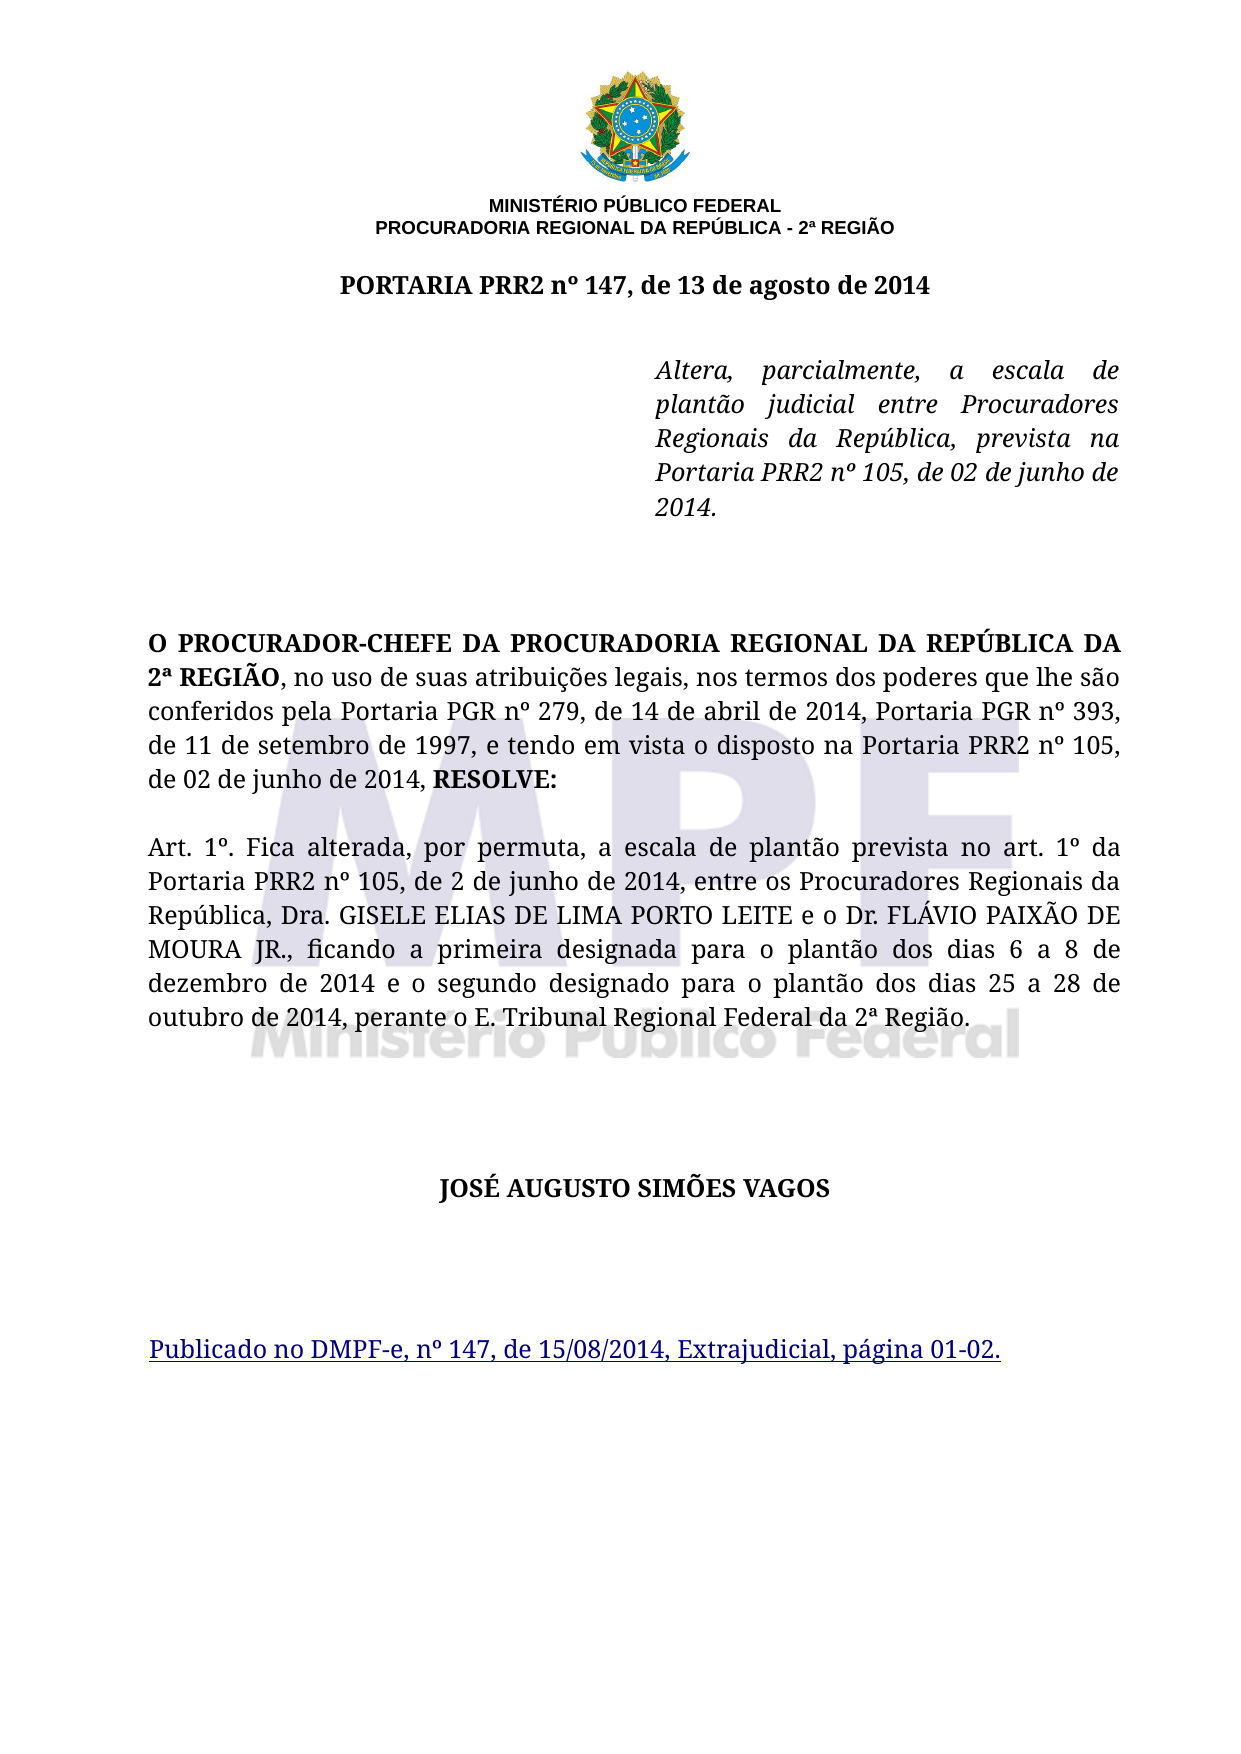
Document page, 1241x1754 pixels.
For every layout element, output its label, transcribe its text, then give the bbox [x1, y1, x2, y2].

text Publicado no DMPF-e, nº 147, de 15/08/2014, Extrajudicial, página 01-02. [149, 1332, 1122, 1366]
picture [251, 1034, 1019, 1058]
picture [251, 796, 1019, 830]
text Art. 1º. Fica alterada, por permuta, a escala de plantão prevista no art. 1º da Portaria PRR2 nº 105, de 2 de junho de 2014, entre os Procuradores Regionais da República, Dra. GISELE ELIAS DE LIMA PORTO LEITE e o Dr. FLÁVIO PAIXÃO DE MOURA JR., ficando a primeira designada para o plantão dos dias 6 a 8 de dezembro de 2014 e o segundo designado para o plantão dos dias 25 a 28 de outubro de 2014, perante o E. Tribunal Regional Federal da 2ª Região. [148, 830, 1122, 1034]
picture [576, 69, 694, 185]
text PORTARIA PRR2 nº 147, de 13 de agosto de 2014 [148, 268, 1122, 302]
text JOSÉ AUGUSTO SIMÕES VAGOS [148, 1170, 1122, 1204]
text O PROCURADOR-CHEFE DA PROCURADORIA REGIONAL DA REPÚBLICA DA 2ª REGIÃO, no uso de suas atribuições legais, nos termos dos poderes que lhe são conferidos pela Portaria PGR nº 279, de 14 de abril de 2014, Portaria PGR nº 393, de 11 de setembro de 1997, e tendo em vista o disposto na Portaria PRR2 nº 105, de 02 de junho de 2014, RESOLVE: [148, 625, 1122, 796]
text Altera, parcialmente, a escala de plantão judicial entre Procuradores Regionais da República, prevista na Portaria PRR2 nº 105, de 02 de junho de 2014. [655, 353, 1122, 523]
